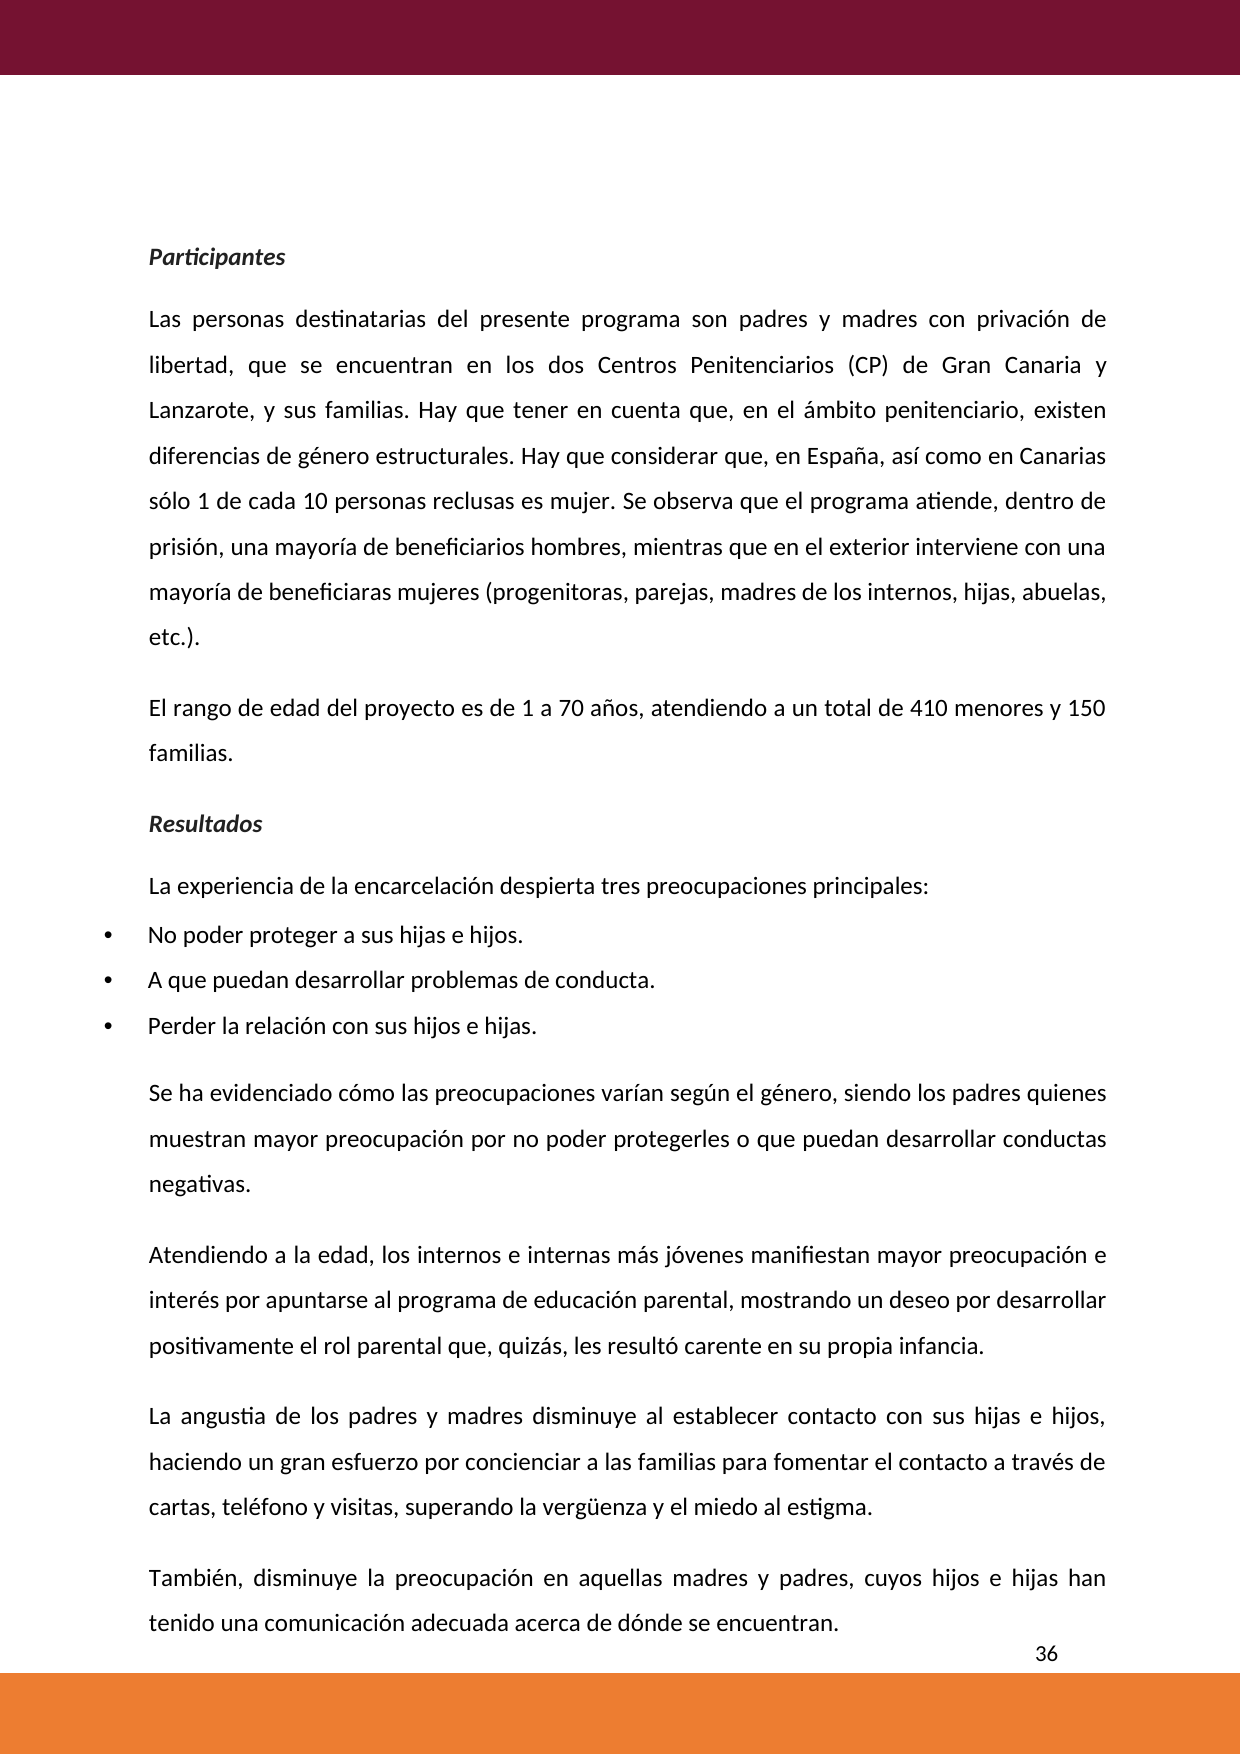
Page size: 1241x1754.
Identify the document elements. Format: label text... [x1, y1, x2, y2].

text Se ha evidenciado cómo las preocupaciones varían según el género, siendo los padres quienes muestran mayor preocupación por no poder protegerles o que puedan desarrollar conductas negativas. [149, 1077, 1108, 1199]
text Las personas destinatarias del presente programa son padres y madres con privación de libertad, que se encuentran en los dos Centros Penitenciarios (CP) de Gran Canaria y Lanzarote, y sus familias. Hay que tener en cuenta que, en el ámbito penitenciario, existen diferencias de género estructurales. Hay que considerar que, en España, así como en Canarias sólo 1 de cada 10 personas reclusas es mujer. Se observa que el programa atiende, dentro de prisión, una mayoría de beneficiarios hombres, mientras que en el exterior interviene con una mayoría de beneficiaras mujeres (progenitoras, parejas, madres de los internos, hijas, abuelas, etc.). [149, 304, 1108, 652]
list No poder proteger a sus hijas e hijos. [103, 919, 1108, 949]
list Perder la relación con sus hijos e hijas. [103, 1010, 1108, 1041]
subtitle Resultados [149, 808, 1108, 839]
text Atendiendo a la edad, los internos e internas más jóvenes manifiestan mayor preocupación e interés por apuntarse al programa de educación parental, mostrando un deseo por desarrollar positivamente el rol parental que, quizás, les resultó carente en su propia infancia. [149, 1239, 1108, 1360]
text La experiencia de la encarcelación despierta tres preocupaciones principales: [149, 871, 1108, 901]
text La angustia de los padres y madres disminuye al establecer contacto con sus hijas e hijos, haciendo un gran esfuerzo por concienciar a las familias para fomentar el contacto a través de cartas, teléfono y visitas, superando la vergüenza y el miedo al estigma. [149, 1400, 1108, 1522]
subtitle Participantes [149, 241, 1108, 272]
text El rango de edad del proyecto es de 1 a 70 años, atendiendo a un total de 410 menores y 150 familias. [149, 692, 1108, 768]
text También, disminuye la preocupación en aquellas madres y padres, cuyos hijos e hijas han tenido una comunicación adecuada acerca de dónde se encuentran. [149, 1562, 1108, 1638]
list A que puedan desarrollar problemas de conducta. [103, 964, 1108, 995]
